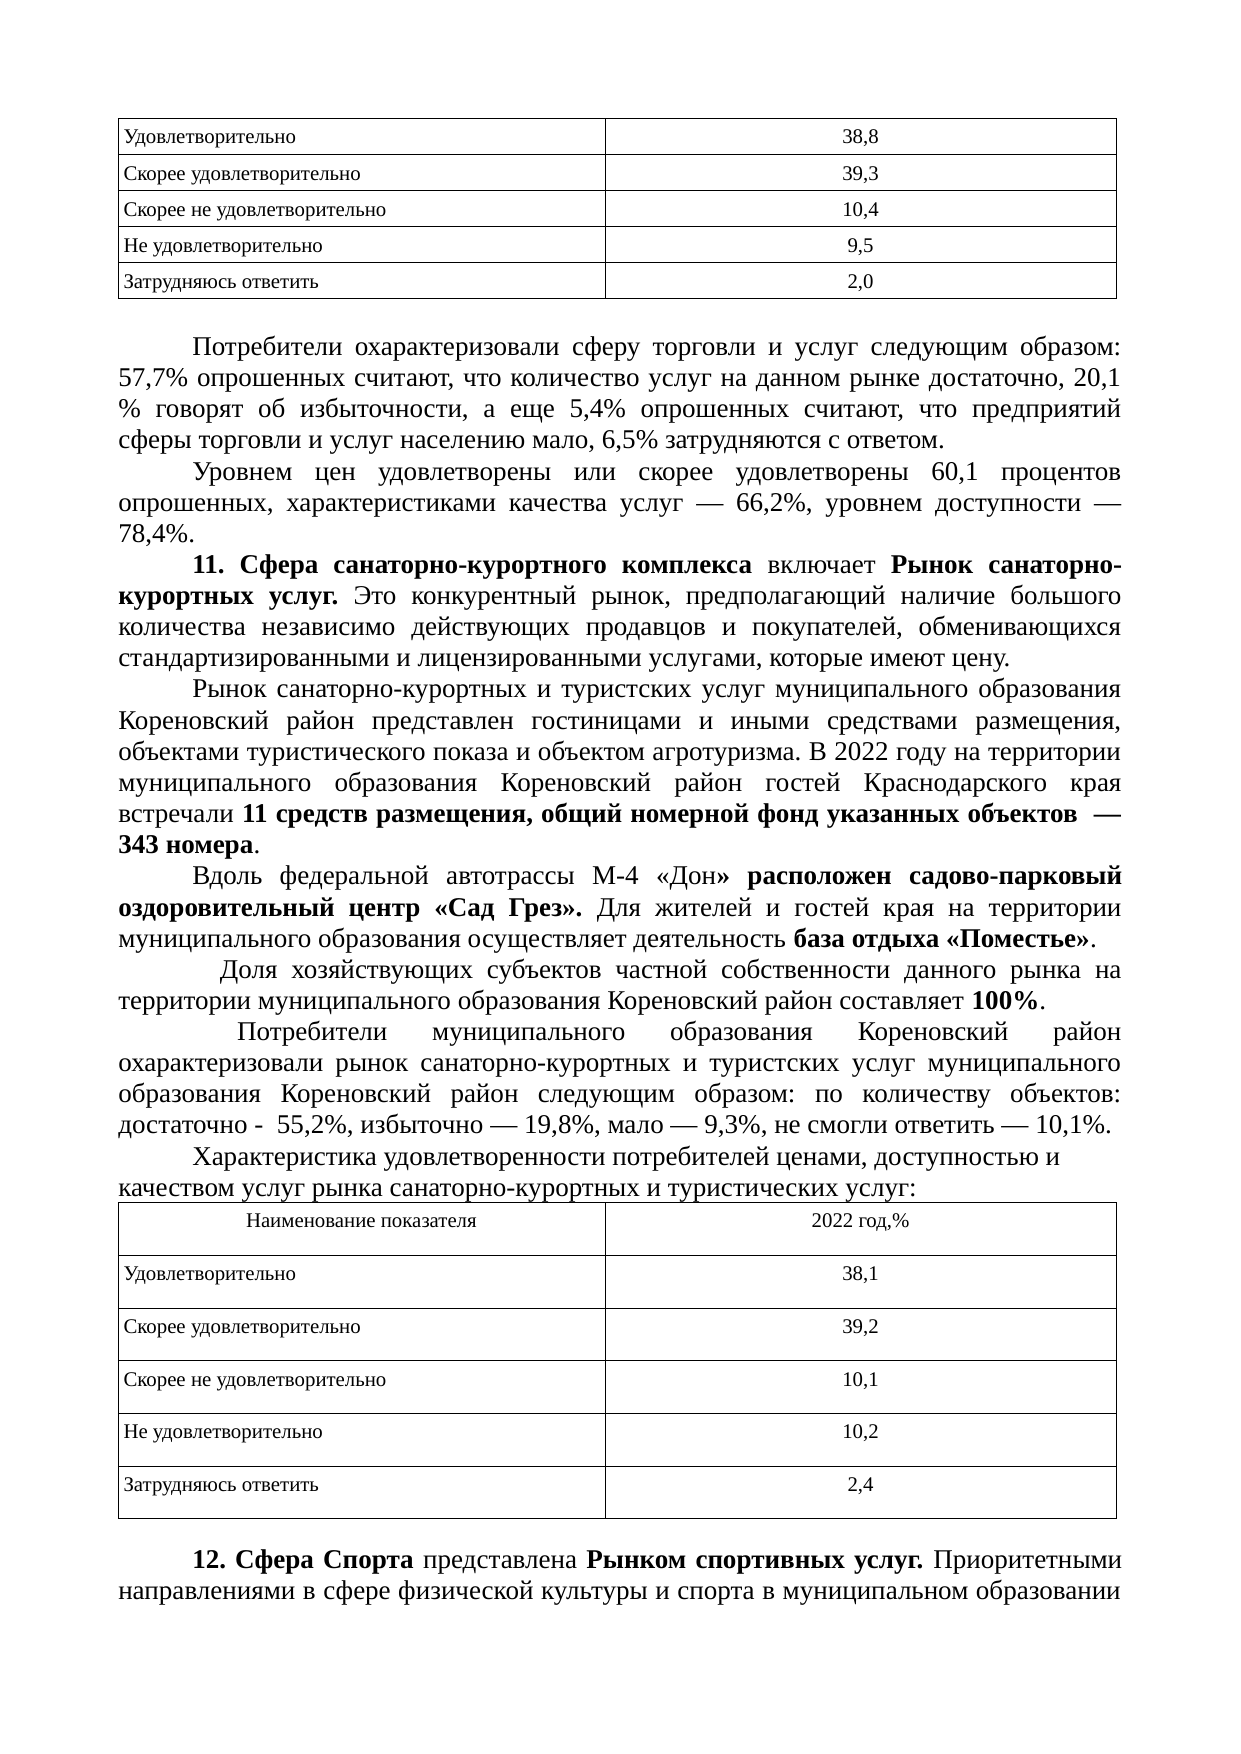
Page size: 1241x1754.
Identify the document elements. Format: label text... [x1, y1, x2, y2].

table_cell 9,5 [606, 227, 1116, 262]
table_header 2022 год,% [606, 1203, 1116, 1255]
text Доля хозяйствующих субъектов частной собственности данного рынка на территории муниципального образования Кореновский район составляет 100%. [118, 953, 1122, 1015]
table_cell Скорее не удовлетворительно [119, 1361, 605, 1413]
table_cell 2,0 [606, 263, 1116, 298]
table_cell 38,8 [606, 119, 1116, 154]
table_cell Скорее удовлетворительно [119, 1309, 605, 1360]
text Характеристика удовлетворенности потребителей ценами, доступностью и качеством услуг рынка санаторно-курортных и туристических услуг: [118, 1140, 1137, 1202]
table_cell Не удовлетворительно [119, 227, 605, 262]
text Уровнем цен удовлетворены или скорее удовлетворены 60,1 процентов опрошенных, характеристиками качества услуг — 66,2%, уровнем доступности — 78,4%. [118, 454, 1122, 548]
text Вдоль федеральной автотрассы М-4 «Дон» расположен садово-парковый оздоровительный центр «Сад Грез». Для жителей и гостей края на территории муниципального образования осуществляет деятельность база отдыха «Поместье». [118, 859, 1122, 953]
table_cell Не удовлетворительно [119, 1414, 605, 1466]
table_cell Затрудняюсь ответить [119, 1467, 605, 1518]
table_cell 10,1 [606, 1361, 1116, 1413]
table_cell Скорее не удовлетворительно [119, 191, 605, 226]
text Потребители муниципального образования Кореновский район охарактеризовали рынок санаторно-курортных и туристских услуг муниципального образования Кореновский район следующим образом: по количеству объектов: достаточно - 55,2%, избыточно — 19,8%, мало — 9,3%, не смогли ответить — 10,1%. [118, 1015, 1122, 1140]
table_cell Удовлетворительно [119, 119, 605, 154]
table_cell 39,3 [606, 155, 1116, 190]
table_cell 10,4 [606, 191, 1116, 226]
table_cell 10,2 [606, 1414, 1116, 1466]
text Потребители охарактеризовали сферу торговли и услуг следующим образом: 57,7% опрошенных считают, что количество услуг на данном рынке достаточно, 20,1 % говорят об избыточности, а еще 5,4% опрошенных считают, что предприятий сферы торговли и услуг населению мало, 6,5% затрудняются с ответом. [118, 330, 1122, 454]
table_cell Удовлетворительно [119, 1256, 605, 1307]
text Рынок санаторно-курортных и туристских услуг муниципального образования Кореновский район представлен гостиницами и иными средствами размещения, объектами туристического показа и объектом агротуризма. В 2022 году на территории муниципального образования Кореновский район гостей Краснодарского края встречали 11 средств размещения, общий номерной фонд указанных объектов — 343 номера. [118, 673, 1122, 859]
text 11. Сфера санаторно-курортного комплекса включает Рынок санаторно-курортных услуг. Это конкурентный рынок, предполагающий наличие большого количества независимо действующих продавцов и покупателей, обменивающихся стандартизированными и лицензированными услугами, которые имеют цену. [118, 548, 1122, 673]
text 12. Сфера Спорта представлена Рынком спортивных услуг. Приоритетными направлениями в сфере физической культуры и спорта в муниципальном образовании [118, 1543, 1122, 1605]
table_cell Скорее удовлетворительно [119, 155, 605, 190]
table_header Наименование показателя [119, 1203, 605, 1255]
table_cell 2,4 [606, 1467, 1116, 1518]
table_cell 38,1 [606, 1256, 1116, 1307]
table_cell Затрудняюсь ответить [119, 263, 605, 298]
table_cell 39,2 [606, 1309, 1116, 1360]
